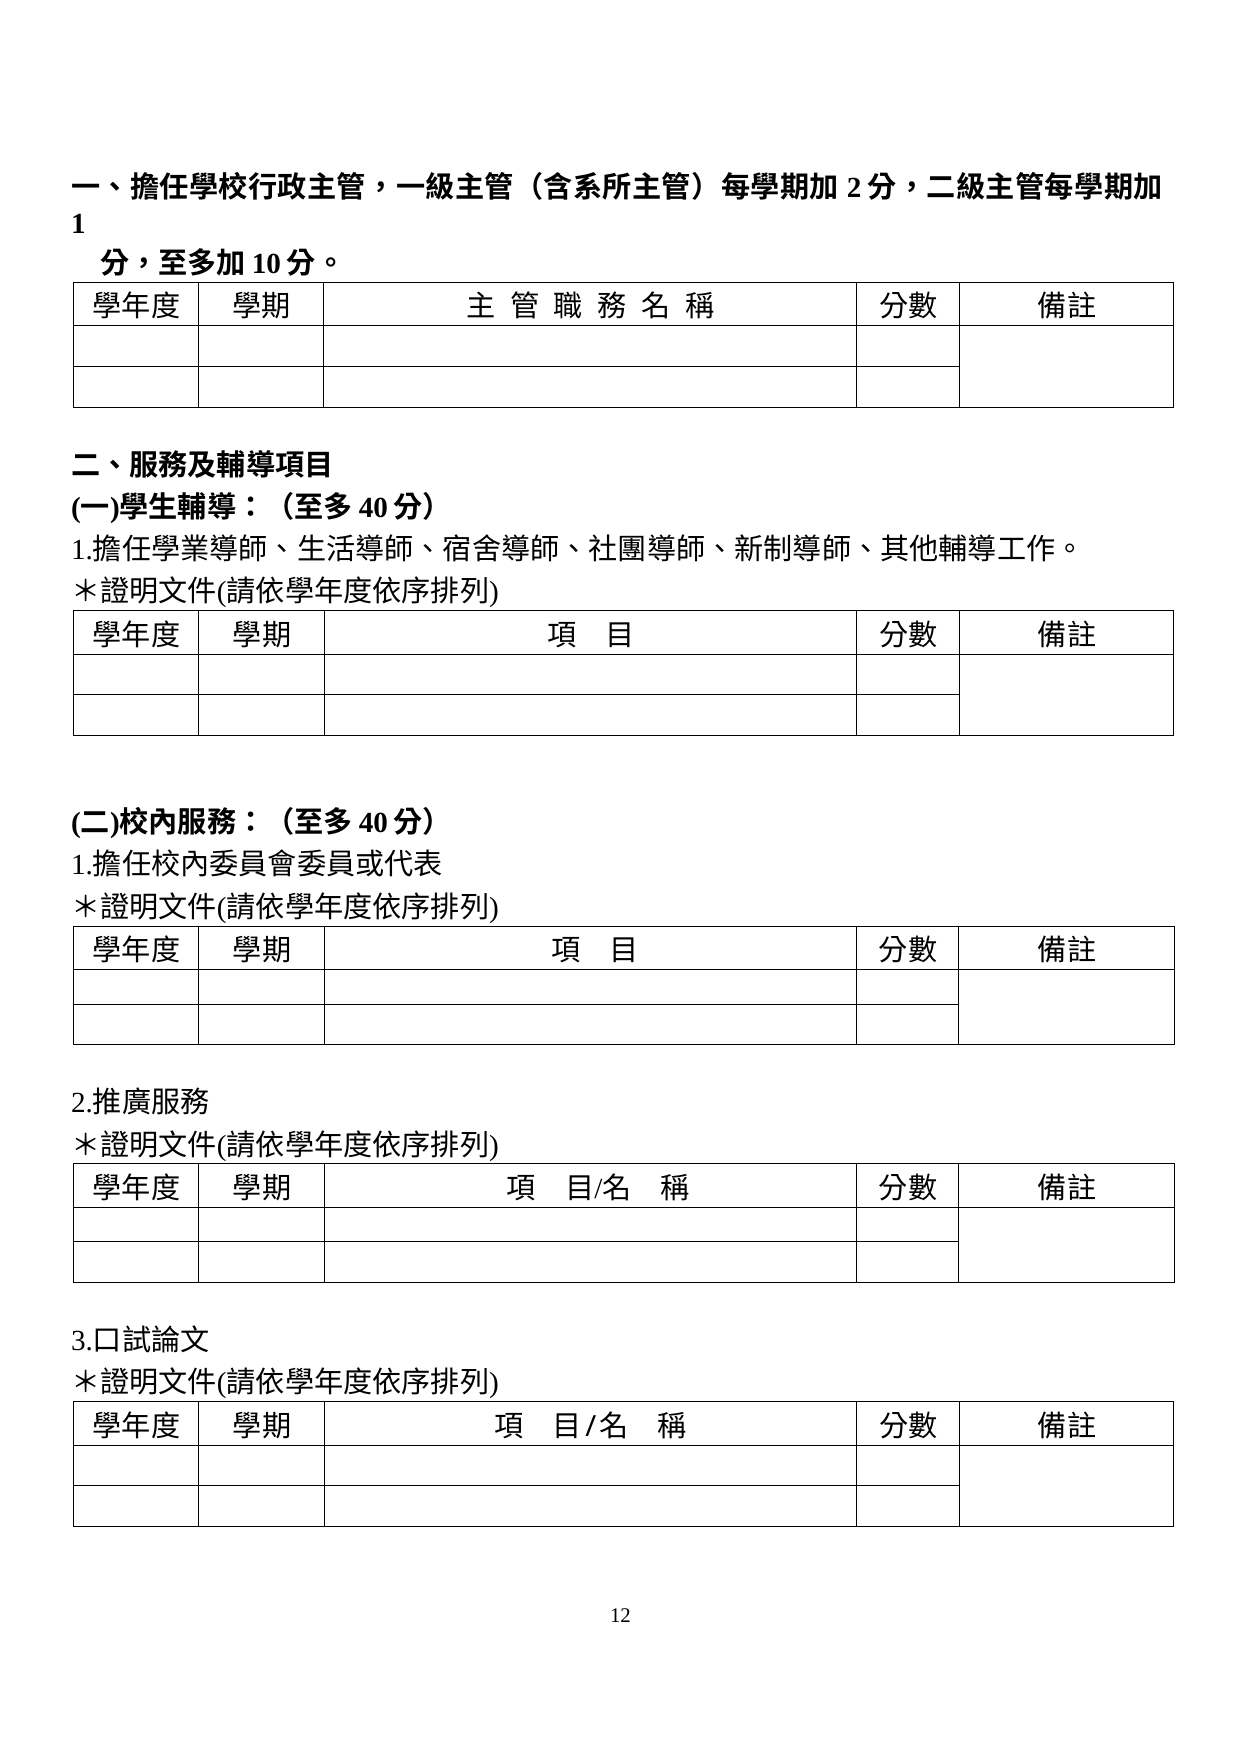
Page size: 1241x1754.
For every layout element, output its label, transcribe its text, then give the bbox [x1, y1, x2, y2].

table_cell [325, 970, 856, 1003]
table_header 學期 [199, 283, 323, 325]
table_cell [74, 655, 198, 694]
table_header 項 目/名 稱 [325, 1164, 856, 1207]
table_header 項 目 [325, 927, 856, 969]
table_header 分數 [857, 927, 958, 969]
table_header 備註 [959, 927, 1174, 969]
table_header 學期 [199, 927, 324, 969]
table_cell [199, 1242, 324, 1282]
table_cell [857, 970, 958, 1003]
table_cell [324, 326, 856, 366]
table_cell [199, 1446, 324, 1485]
table_cell [199, 1486, 324, 1526]
table_cell [959, 1208, 1174, 1282]
table_header 備註 [960, 1402, 1173, 1444]
table_header 備註 [960, 283, 1173, 325]
table_cell [74, 367, 198, 407]
table_cell [199, 1208, 324, 1241]
table_cell [74, 326, 198, 366]
text 2.推廣服務 [71, 1079, 1169, 1121]
text ＊證明文件(請依學年度依序排列) [71, 1121, 1163, 1163]
table_header 學年度 [74, 611, 198, 654]
table_header 學年度 [74, 1164, 198, 1207]
text 1.擔任學業導師、生活導師、宿舍導師、社團導師、新制導師、其他輔導工作。 [71, 526, 1169, 568]
text 分，至多加10分。 [71, 239, 1163, 282]
table_cell [199, 970, 324, 1003]
table_cell [959, 970, 1174, 1044]
table_cell [74, 1486, 198, 1526]
text ＊證明文件(請依學年度依序排列) [71, 1359, 1163, 1401]
table_cell [199, 695, 324, 735]
table_header 學期 [199, 611, 324, 654]
table_header 學期 [199, 1402, 324, 1444]
table_cell [857, 1486, 959, 1526]
table_cell [960, 655, 1173, 735]
table_header 項 目 [325, 611, 856, 654]
text 二、服務及輔導項目 [71, 441, 1169, 483]
text ＊證明文件(請依學年度依序排列) [71, 568, 1163, 610]
table_cell [960, 326, 1173, 407]
table_cell [960, 1446, 1173, 1526]
table_header 項 目/名 稱 [325, 1402, 856, 1444]
table_cell [325, 1242, 856, 1282]
table_header 備註 [959, 1164, 1174, 1207]
table_cell [74, 1242, 198, 1282]
table_cell [325, 695, 856, 735]
table_cell [325, 1208, 856, 1241]
table_cell [857, 1446, 959, 1485]
table_header 分數 [857, 283, 959, 325]
table_cell [857, 1208, 958, 1241]
text (二)校內服務：（至多40分） [71, 799, 1169, 841]
table_cell [199, 1005, 324, 1044]
table_header 學期 [199, 1164, 324, 1207]
table_cell [857, 655, 959, 694]
table_header 分數 [857, 1164, 958, 1207]
table_header 備註 [960, 611, 1173, 654]
table_cell [857, 367, 959, 407]
table_header 主 管 職 務 名 稱 [324, 283, 856, 325]
text 一、擔任學校行政主管，一級主管（含系所主管）每學期加2分，二級主管每學期加1 [71, 164, 1163, 239]
table_cell [199, 367, 323, 407]
table_cell [74, 695, 198, 735]
table_header 分數 [857, 611, 959, 654]
table_cell [857, 695, 959, 735]
table_cell [324, 367, 856, 407]
text 1.擔任校內委員會委員或代表 [71, 841, 1169, 883]
table_header 學年度 [74, 283, 198, 325]
table_cell [199, 326, 323, 366]
table_cell [199, 655, 324, 694]
table_cell [857, 1242, 958, 1282]
text ＊證明文件(請依學年度依序排列) [71, 883, 1163, 926]
table_header 學年度 [74, 1402, 198, 1444]
table_cell [74, 970, 198, 1003]
table_cell [325, 655, 856, 694]
table_cell [857, 1005, 958, 1044]
table_cell [325, 1486, 856, 1526]
table_cell [857, 326, 959, 366]
text (一)學生輔導：（至多40分） [71, 483, 1169, 526]
table_header 學年度 [74, 927, 198, 969]
table_header 分數 [857, 1402, 959, 1444]
table_cell [74, 1208, 198, 1241]
table_cell [74, 1446, 198, 1485]
table_cell [325, 1446, 856, 1485]
table_cell [325, 1005, 856, 1044]
text 3.口試論文 [71, 1317, 1169, 1359]
table_cell [74, 1005, 198, 1044]
